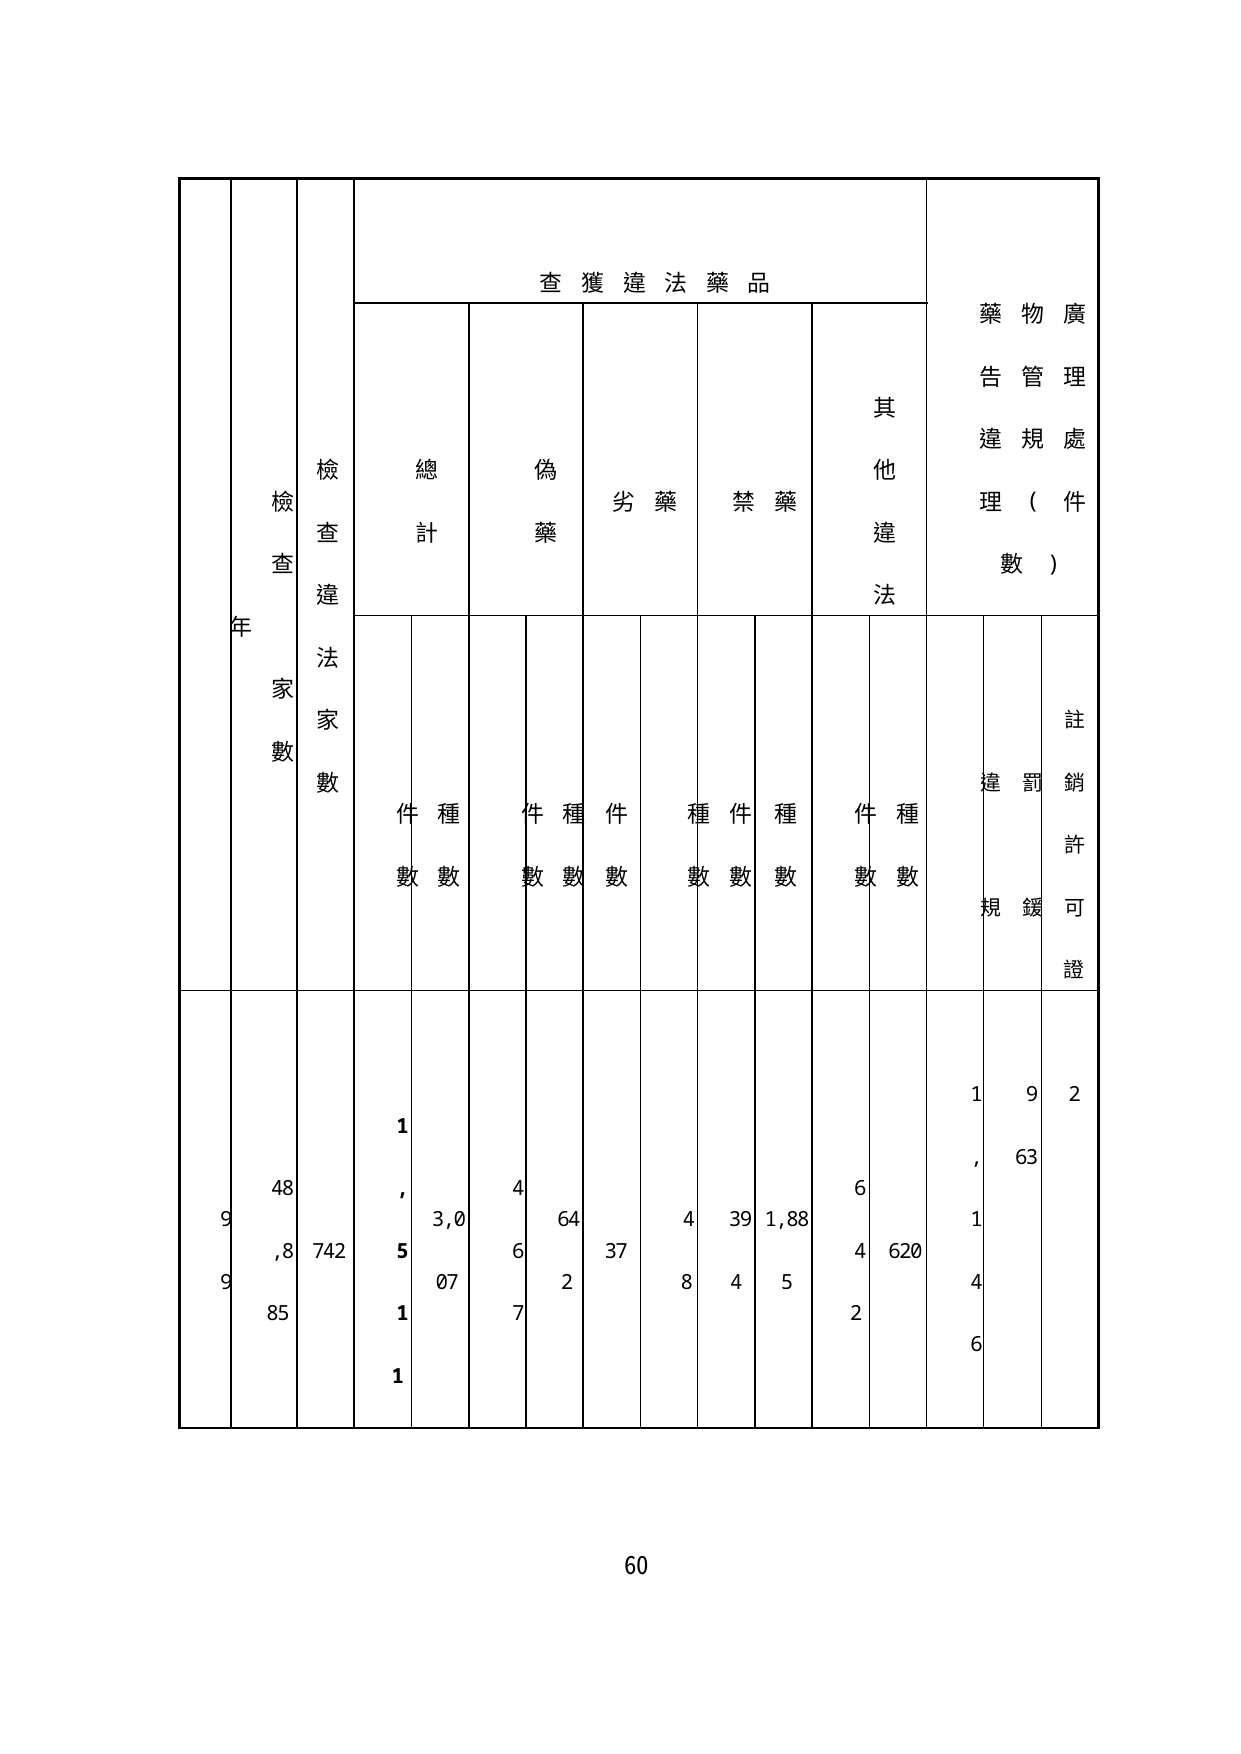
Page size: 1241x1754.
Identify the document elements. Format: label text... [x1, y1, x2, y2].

table_cell 件數 [698, 616, 754, 990]
table_cell 642 [527, 991, 582, 1427]
table_cell 件數 [813, 616, 869, 990]
table_cell 其他違法 [813, 304, 926, 615]
table_cell 種數 [527, 616, 582, 990]
table_cell 48 [641, 991, 697, 1427]
table_cell 件數 [584, 616, 640, 990]
table_cell 394 [698, 991, 754, 1427]
table_cell 劣藥 [584, 304, 697, 615]
table_cell 37 [584, 991, 640, 1427]
table_cell 3,007 [412, 991, 468, 1427]
table_cell 1,146 [927, 991, 983, 1427]
table_cell 種數 [641, 616, 697, 990]
table_cell 48,885 [232, 991, 296, 1427]
table_cell 467 [470, 991, 525, 1427]
table_cell 種數 [870, 616, 926, 990]
table_cell 件數 [470, 616, 525, 990]
table_cell 禁藥 [698, 304, 811, 615]
table_cell 罰 鍰 [984, 616, 1041, 990]
table_cell 1,511 [355, 991, 411, 1427]
table_cell 742 [298, 991, 353, 1427]
table_header 年 [181, 180, 230, 990]
table_cell 99 [181, 991, 230, 1427]
table_header 檢查 家數 [232, 180, 296, 990]
table_cell 件數 [355, 616, 411, 990]
table_cell 種數 [412, 616, 468, 990]
table_cell 偽藥 [470, 304, 582, 615]
table_header 藥物廣告管理違規處理(件數) [927, 180, 1097, 615]
table_cell 總計 [355, 304, 468, 615]
table_cell 1,885 [756, 991, 811, 1427]
table_cell 620 [870, 991, 926, 1427]
table_cell 種數 [756, 616, 811, 990]
table_cell 註銷許可證 [1042, 616, 1097, 990]
table_cell 違 規 [927, 616, 983, 990]
table_cell 2 [1042, 991, 1097, 1427]
table_header 查獲違法藥品 [355, 180, 926, 302]
table_header 檢查違法 家數 [298, 180, 353, 990]
table_cell 963 [984, 991, 1041, 1427]
table_cell 642 [813, 991, 869, 1427]
